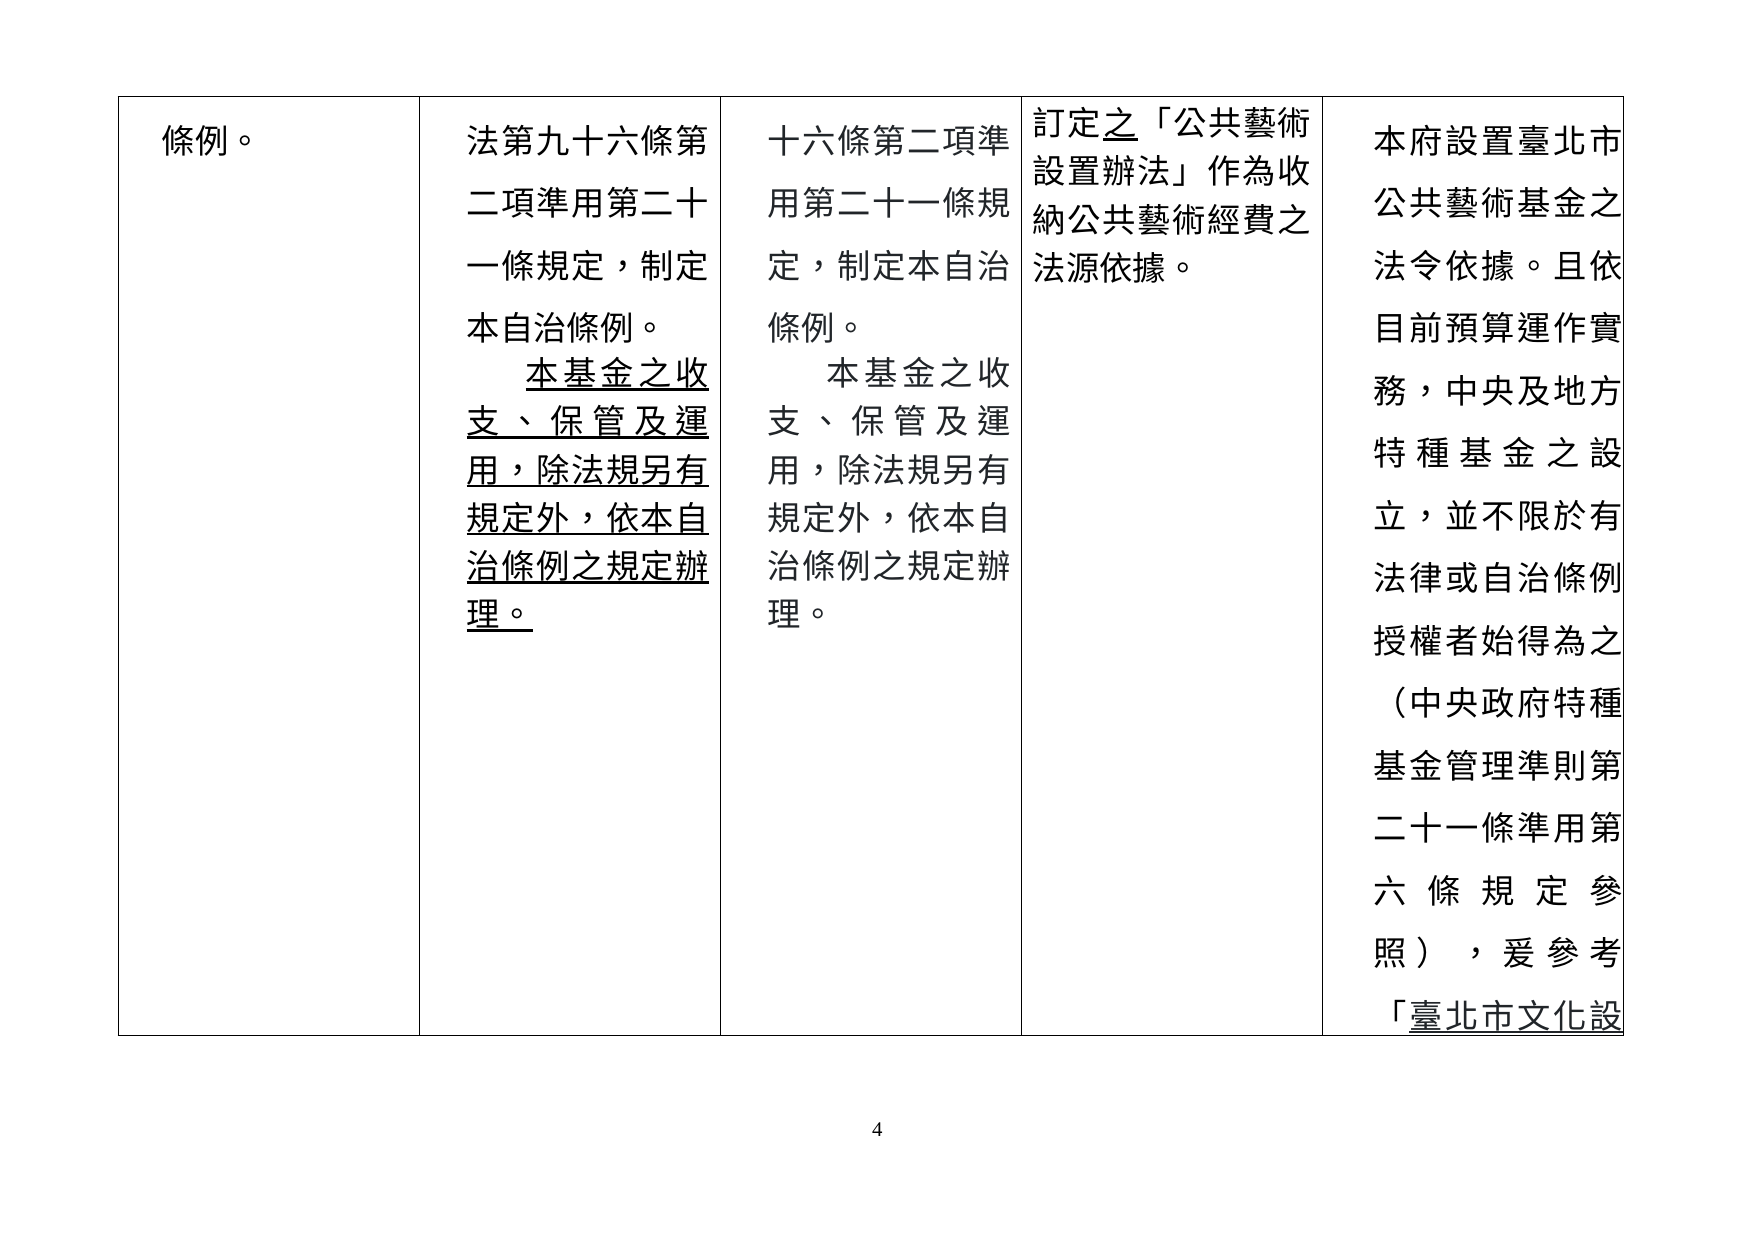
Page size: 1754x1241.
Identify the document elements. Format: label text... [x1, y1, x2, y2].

table_cell 條例。 [119, 97, 419, 1034]
table_cell 本府設置臺北市公共藝術基金之法令依據。且依目前預算運作實務，中央及地方特種基金之設立，並不限於有法律或自治條例授權者始得為之（中央政府特種基金管理準則第二十一條準用第六條規定參照），爰參考「臺北市文化設 [1323, 97, 1623, 1034]
table_cell 十六條第二項準用第二十一條規定，制定本自治條例。 本基金之收支、保管及運用，除法規另有規定外，依本自治條例之規定辦理。 [721, 97, 1021, 1034]
table_cell 法第九十六條第二項準用第二十一條規定，制定本自治條例。 本基金之收支、保管及運用，除法規另有規定外，依本自治條例之規定辦理。 [420, 97, 720, 1034]
table_cell 訂定之「公共藝術設置辦法」作為收納公共藝術經費之法源依據。 [1022, 97, 1322, 1034]
